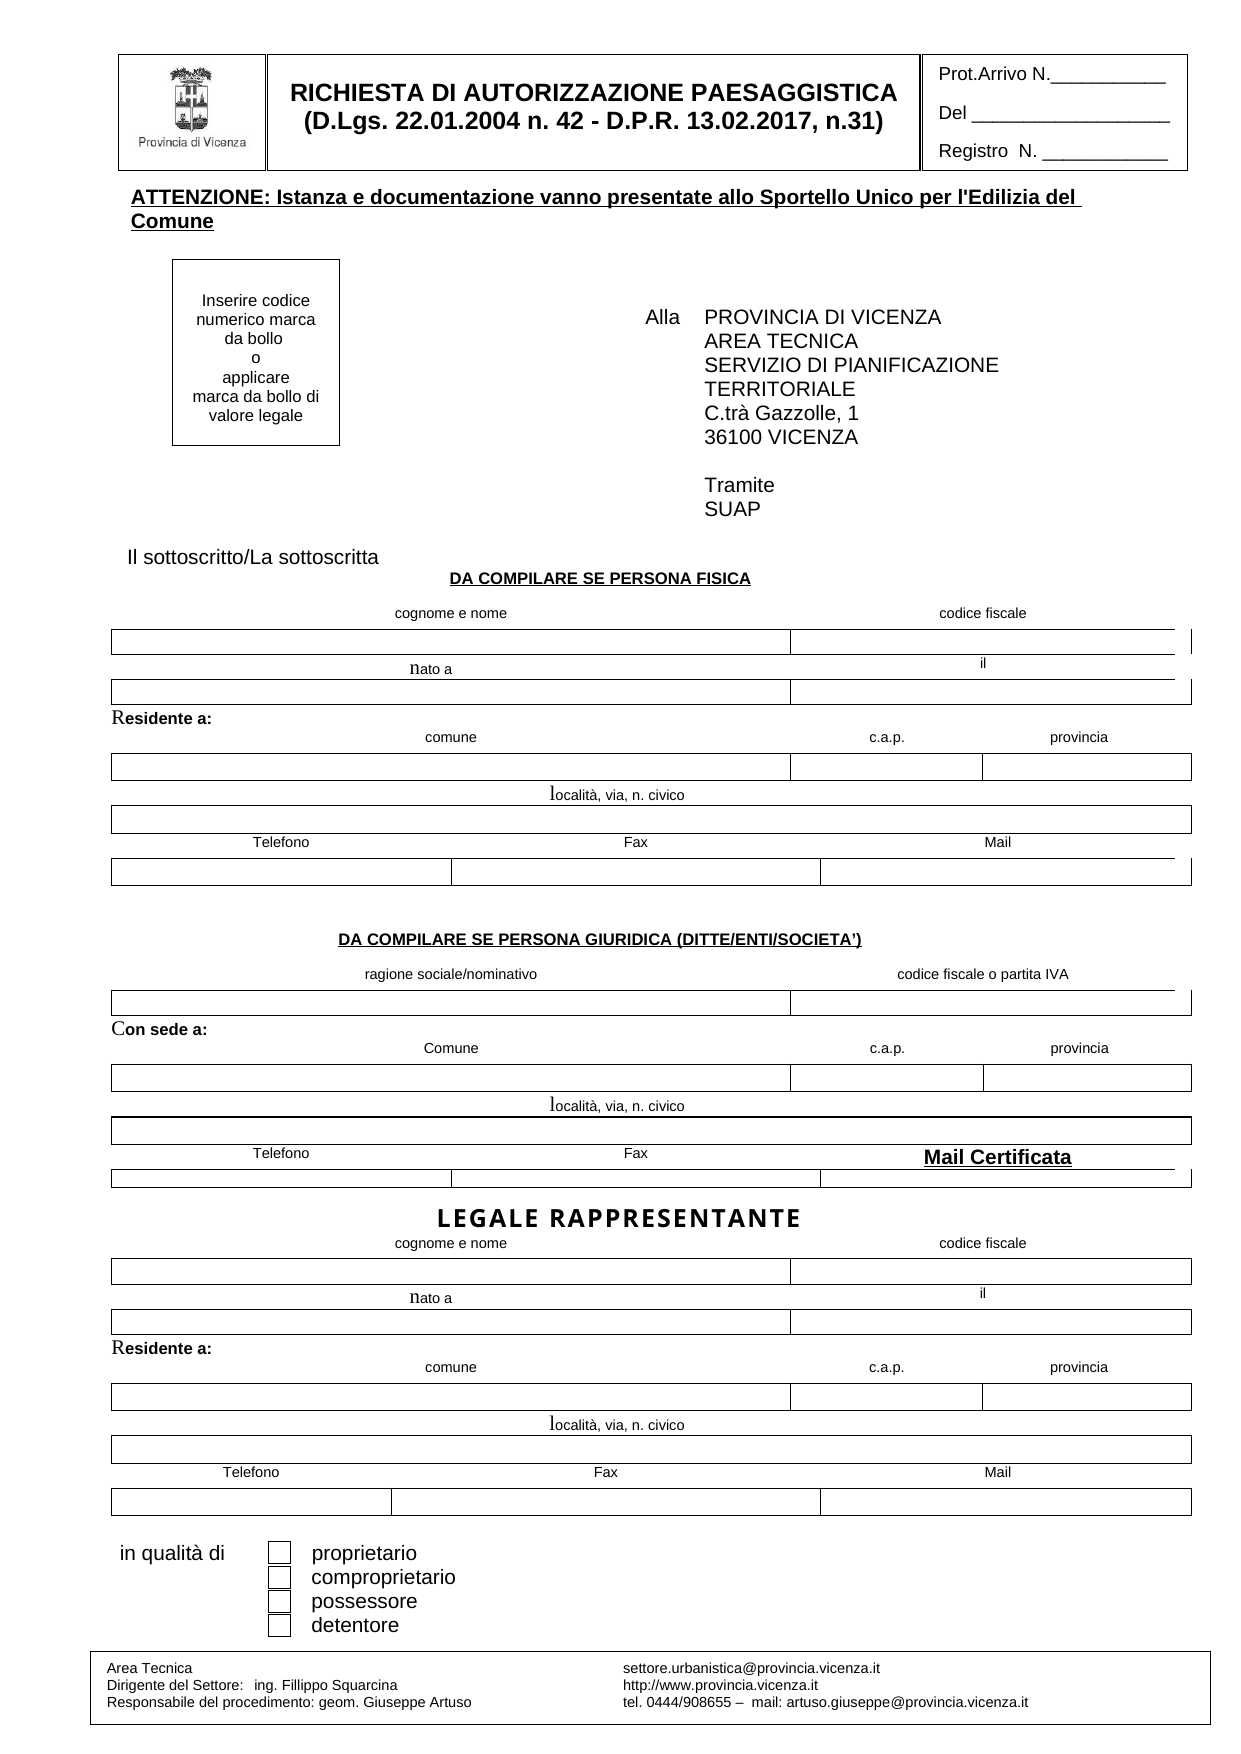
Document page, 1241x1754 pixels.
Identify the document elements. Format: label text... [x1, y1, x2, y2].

table_header [1183, 1234, 1187, 1258]
text RICHIESTA DI AUTORIZZAZIONE PAESAGGISTICA [284, 78, 904, 106]
text 36100 VICENZA [704, 425, 1081, 449]
table_cell [1187, 705, 1191, 729]
text possessore [267, 1589, 1110, 1613]
table_cell [1183, 1359, 1187, 1383]
table_header [1179, 966, 1183, 989]
text detentore [267, 1613, 1110, 1637]
table_cell [791, 1065, 983, 1091]
table_cell [1183, 1335, 1187, 1359]
text comproprietario [267, 1564, 1110, 1589]
table_cell [1175, 834, 1179, 858]
table_cell Telefono [111, 834, 451, 858]
table_cell [112, 1170, 451, 1187]
table_cell [1183, 1040, 1187, 1064]
table_cell [1179, 1411, 1183, 1435]
table_cell Mail Certificata [820, 1145, 1175, 1169]
table_cell provincia [984, 1040, 1175, 1064]
table_header Il sottoscritto/La sottoscritta [120, 545, 799, 568]
table_cell [112, 1118, 1191, 1144]
table_cell Fax [391, 1464, 820, 1488]
table_cell [1179, 1335, 1183, 1359]
table_cell [791, 1310, 1191, 1334]
table_cell Fax [451, 834, 820, 858]
table_cell [1179, 1464, 1183, 1488]
table_header ragione sociale/nominativo [111, 966, 791, 989]
table_cell [1183, 654, 1187, 679]
table_cell [1183, 1092, 1187, 1116]
table_header codice fiscale [791, 1234, 1175, 1258]
table_cell località, via, n. civico [111, 1411, 1175, 1435]
table_cell [1183, 1285, 1187, 1308]
table_cell [1187, 1359, 1191, 1383]
table_cell comune [111, 729, 791, 753]
table_cell [983, 1384, 1191, 1410]
text Responsabile del procedimento: geom. Giuseppe Artuso tel. 0444/908655 – mail: artuso.giuseppe@provincia.vicenza.it [107, 1693, 1194, 1710]
subtitle LEGALE RAPPRESENTANTE [119, 1200, 1081, 1234]
table_cell [1183, 834, 1187, 858]
table_header [1179, 604, 1183, 628]
text SUAP [704, 497, 1081, 521]
text C.trà Gazzolle, 1 [704, 401, 1081, 425]
text SERVIZIO DI PIANIFICAZIONE TERRITORIALE [704, 353, 1081, 401]
table_cell [1175, 729, 1179, 753]
table_cell provincia [983, 1359, 1175, 1383]
table_cell [1187, 1464, 1191, 1488]
text (D.Lgs. 22.01.2004 n. 42 - D.P.R. 13.02.2017, n.31) [284, 106, 904, 135]
table_cell [452, 1170, 820, 1187]
table_cell nato a [111, 655, 791, 679]
table_cell [1183, 729, 1187, 753]
text Del ___________________ [938, 102, 1172, 123]
table_cell [1175, 705, 1179, 729]
table_cell [791, 1384, 982, 1410]
table_header codice fiscale [791, 604, 1175, 628]
table_header [1187, 604, 1191, 628]
text Area Tecnica settore.urbanistica@provincia.vicenza.it Dirigente del Settore: ing. Fillippo Squarcina http://www.provincia.vicenza.it [107, 1660, 1194, 1693]
table_cell [1179, 834, 1183, 858]
table_cell [112, 1384, 790, 1410]
table_cell [983, 754, 1191, 780]
table_cell Comune [111, 1040, 791, 1064]
table_header [799, 545, 1183, 568]
text DA COMPILARE SE PERSONA FISICA [90, 568, 1110, 588]
table_cell [1187, 729, 1191, 753]
table_cell [791, 679, 1191, 704]
table_cell [1183, 1411, 1187, 1435]
table_cell [392, 1489, 820, 1515]
table_cell [112, 630, 790, 653]
table_cell [112, 806, 1191, 833]
table_cell [112, 754, 790, 780]
table_header [1183, 604, 1187, 628]
table_cell [1183, 705, 1187, 729]
table_cell c.a.p. [791, 729, 983, 753]
table_header [1175, 966, 1179, 989]
table_cell [791, 705, 1175, 729]
text applicare [187, 367, 324, 387]
table_cell [1179, 705, 1183, 729]
table_cell [821, 1169, 1191, 1187]
text ATTENZIONE: Istanza e documentazione vanno presentate allo Sportello Unico per l'Edilizia del Comune [131, 185, 1110, 233]
table_cell [1183, 1464, 1187, 1488]
table_cell [112, 859, 451, 885]
text Inserire codice numerico marca da bollo [187, 291, 324, 348]
table_cell [1179, 654, 1183, 679]
table_cell il [791, 1285, 1175, 1308]
table_cell c.a.p. [791, 1040, 984, 1064]
table_header [1179, 1234, 1183, 1258]
table_cell [1187, 781, 1191, 805]
table_header [1187, 966, 1191, 989]
table_cell [791, 1016, 1175, 1040]
table_cell Mail [820, 1464, 1175, 1488]
table_cell [1175, 1016, 1179, 1040]
table_cell [1175, 1040, 1179, 1064]
table_cell [791, 1259, 1191, 1283]
table_cell nato a [111, 1285, 791, 1308]
text in qualità di proprietario [119, 1540, 1110, 1564]
text Registro N. ____________ [938, 140, 1172, 161]
table_header [1175, 604, 1179, 628]
table_cell [1179, 729, 1183, 753]
text Alla PROVINCIA DI VICENZA [645, 305, 1081, 329]
table_cell [112, 680, 790, 704]
table_cell il [791, 655, 1175, 679]
table_cell località, via, n. civico [111, 1092, 1175, 1116]
table_cell [1187, 654, 1191, 679]
table_cell [1187, 1285, 1191, 1308]
table_cell [1175, 1145, 1179, 1169]
table_cell provincia [983, 729, 1175, 753]
text o [187, 348, 324, 367]
table_cell [1175, 781, 1179, 805]
table_header [1183, 966, 1187, 989]
table_cell [791, 754, 982, 780]
table_cell [1187, 1411, 1191, 1435]
table_cell [821, 858, 1191, 885]
table_cell Con sede a: [111, 1016, 791, 1040]
table_cell [1187, 1145, 1191, 1169]
table_cell [1175, 1092, 1179, 1116]
table_cell [791, 629, 1191, 653]
table_cell Mail [820, 834, 1175, 858]
text Prot.Arrivo N.___________ [938, 63, 1172, 85]
text Tramite [704, 473, 1081, 497]
table_cell [1187, 1092, 1191, 1116]
table_cell [1179, 1359, 1183, 1383]
table_cell [984, 1065, 1191, 1091]
table_cell [1183, 1016, 1187, 1040]
table_header [1187, 1234, 1191, 1258]
table_cell [1179, 1092, 1183, 1116]
table_cell [112, 1436, 1191, 1463]
table_cell [1175, 654, 1179, 679]
table_cell [1187, 1040, 1191, 1064]
table_cell c.a.p. [791, 1359, 983, 1383]
table_cell [1179, 1145, 1183, 1169]
table_cell [1183, 1145, 1187, 1169]
table_cell [791, 1335, 1175, 1359]
table_cell [1187, 834, 1191, 858]
text DA COMPILARE SE PERSONA GIURIDICA (DITTE/ENTI/SOCIETA’) [90, 929, 1110, 949]
table_cell comune [111, 1359, 791, 1383]
table_cell [112, 991, 790, 1015]
table_cell località, via, n. civico [111, 781, 1175, 805]
table_cell [452, 859, 820, 885]
text AREA TECNICA [704, 329, 1081, 353]
text marca da bollo di valore legale [187, 387, 324, 425]
picture [134, 63, 251, 152]
table_header cognome e nome [111, 604, 791, 628]
table_header codice fiscale o partita IVA [791, 966, 1175, 989]
table_cell [791, 990, 1191, 1015]
table_cell [1187, 1335, 1191, 1359]
table_cell [1179, 781, 1183, 805]
table_cell Telefono [111, 1145, 451, 1169]
table_cell [1179, 1285, 1183, 1308]
table_cell [112, 1259, 790, 1283]
table_cell [112, 1065, 790, 1091]
table_cell [1183, 781, 1187, 805]
table_cell [112, 1310, 790, 1334]
table_cell [821, 1489, 1191, 1515]
table_header cognome e nome [111, 1234, 791, 1258]
table_cell Telefono [111, 1464, 391, 1488]
table_cell [1187, 1016, 1191, 1040]
table_cell [1179, 1016, 1183, 1040]
table_cell [1179, 1040, 1183, 1064]
table_cell Fax [451, 1145, 820, 1169]
table_cell Residente a: [111, 1335, 791, 1359]
table_cell Residente a: [111, 705, 791, 729]
table_cell [112, 1489, 391, 1515]
